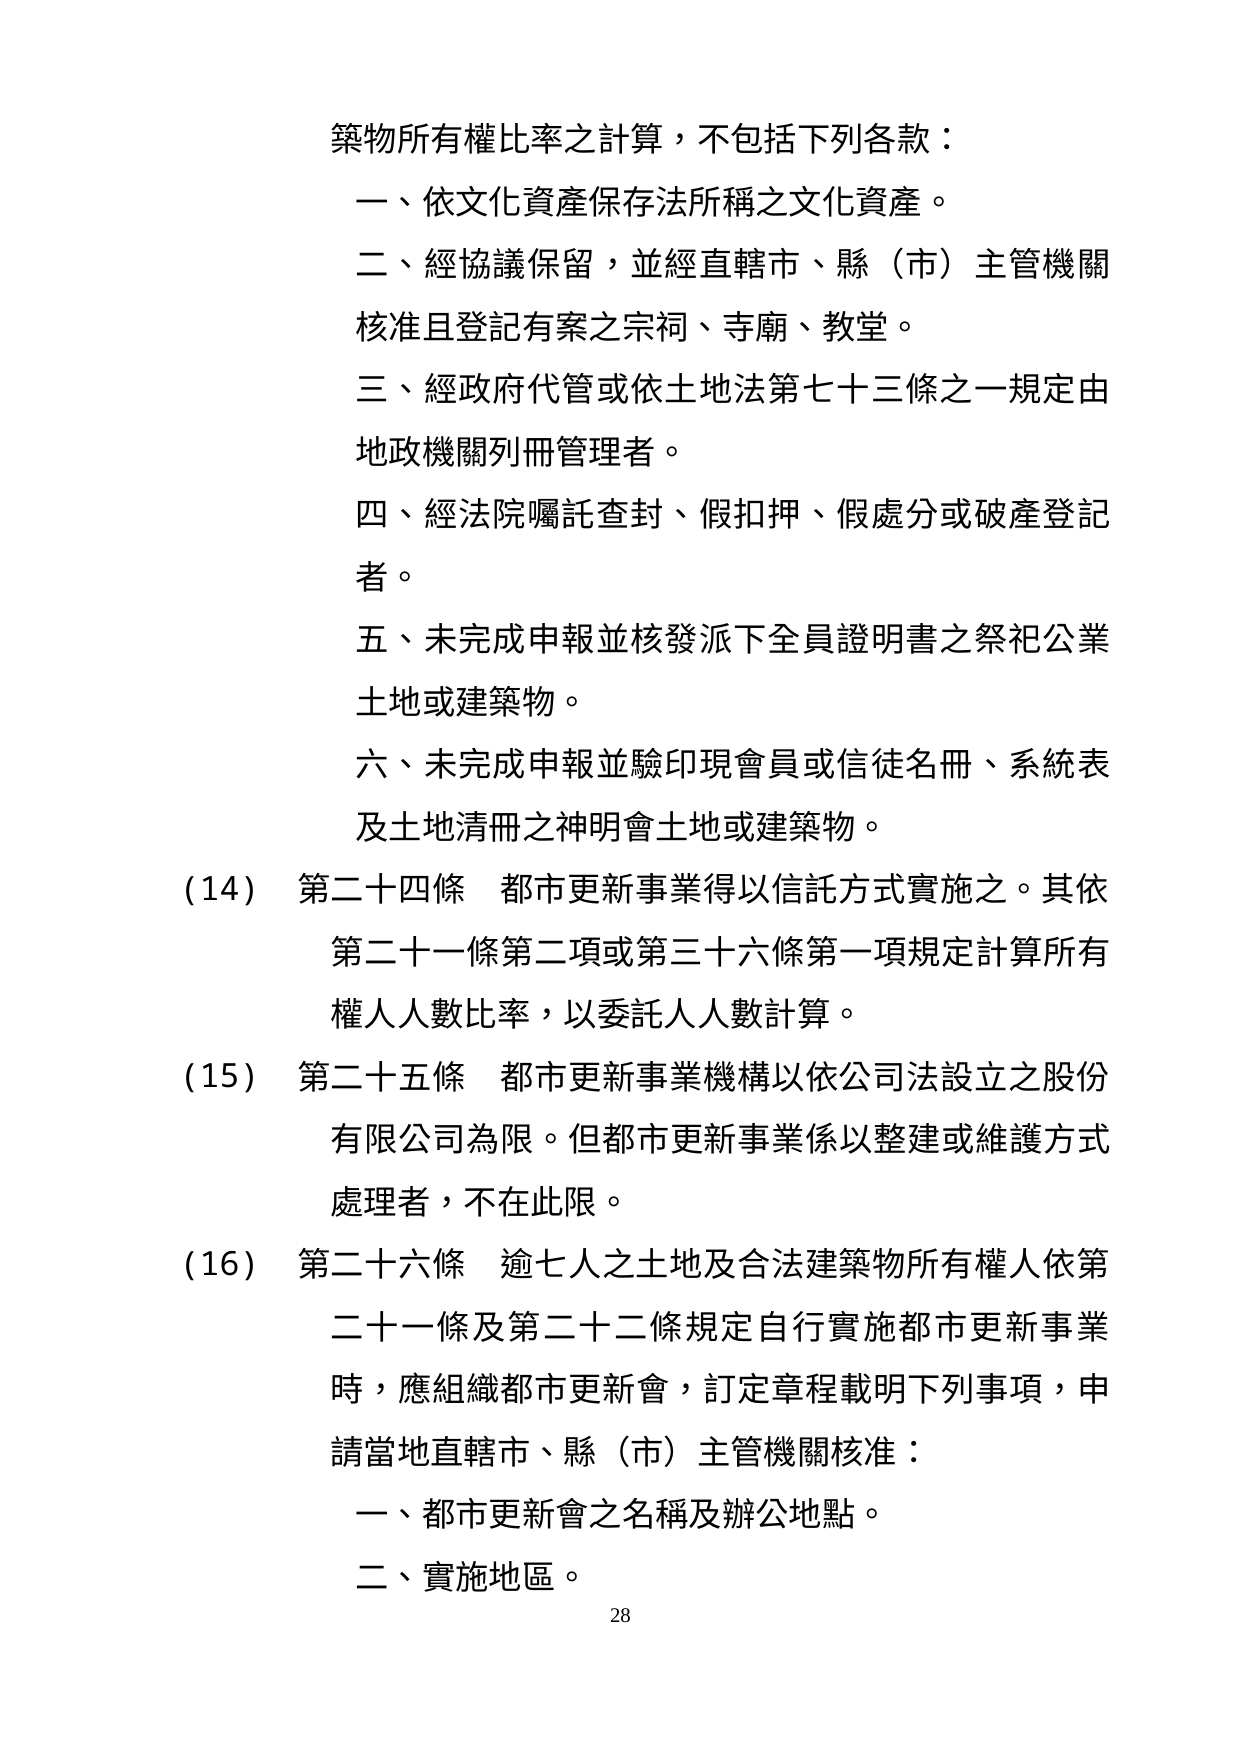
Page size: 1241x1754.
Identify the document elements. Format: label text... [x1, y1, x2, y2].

table_cell [118, 96, 286, 846]
table_cell [118, 846, 286, 1033]
table_cell 築物所有權比率之計算，不包括下列各款： 一、依文化資產保存法所稱之文化資產。 二、經協議保留，並經直轄市、縣（市）主管機關核准且登記有案之宗祠、寺廟、教堂。 三、經政府代管或依土地法第七十三條之一規定由地政機關列冊管理者。 四、經法院囑託查封、假扣押、假處分或破產登記者。 五、未完成申報並核發派下全員證明書之祭祀公業土地或建築物。 六、未完成申報並驗印現會員或信徒名冊、系統表及土地清冊之神明會土地或建築物。 [286, 96, 1122, 846]
table_cell 第二十四條 都市更新事業得以信託方式實施之。其依第二十一條第二項或第三十六條第一項規定計算所有權人人數比率，以委託人人數計算。 [286, 846, 1122, 1033]
table_cell 第二十六條 逾七人之土地及合法建築物所有權人依第二十一條及第二十二條規定自行實施都市更新事業時，應組織都市更新會，訂定章程載明下列事項，申請當地直轄市、縣（市）主管機關核准： 一、都市更新會之名稱及辦公地點。 二、實施地區。 [286, 1221, 1122, 1596]
table_cell [118, 1033, 286, 1221]
table_cell [118, 1221, 286, 1596]
table_cell 第二十五條 都市更新事業機構以依公司法設立之股份有限公司為限。但都市更新事業係以整建或維護方式處理者，不在此限。 [286, 1033, 1122, 1221]
